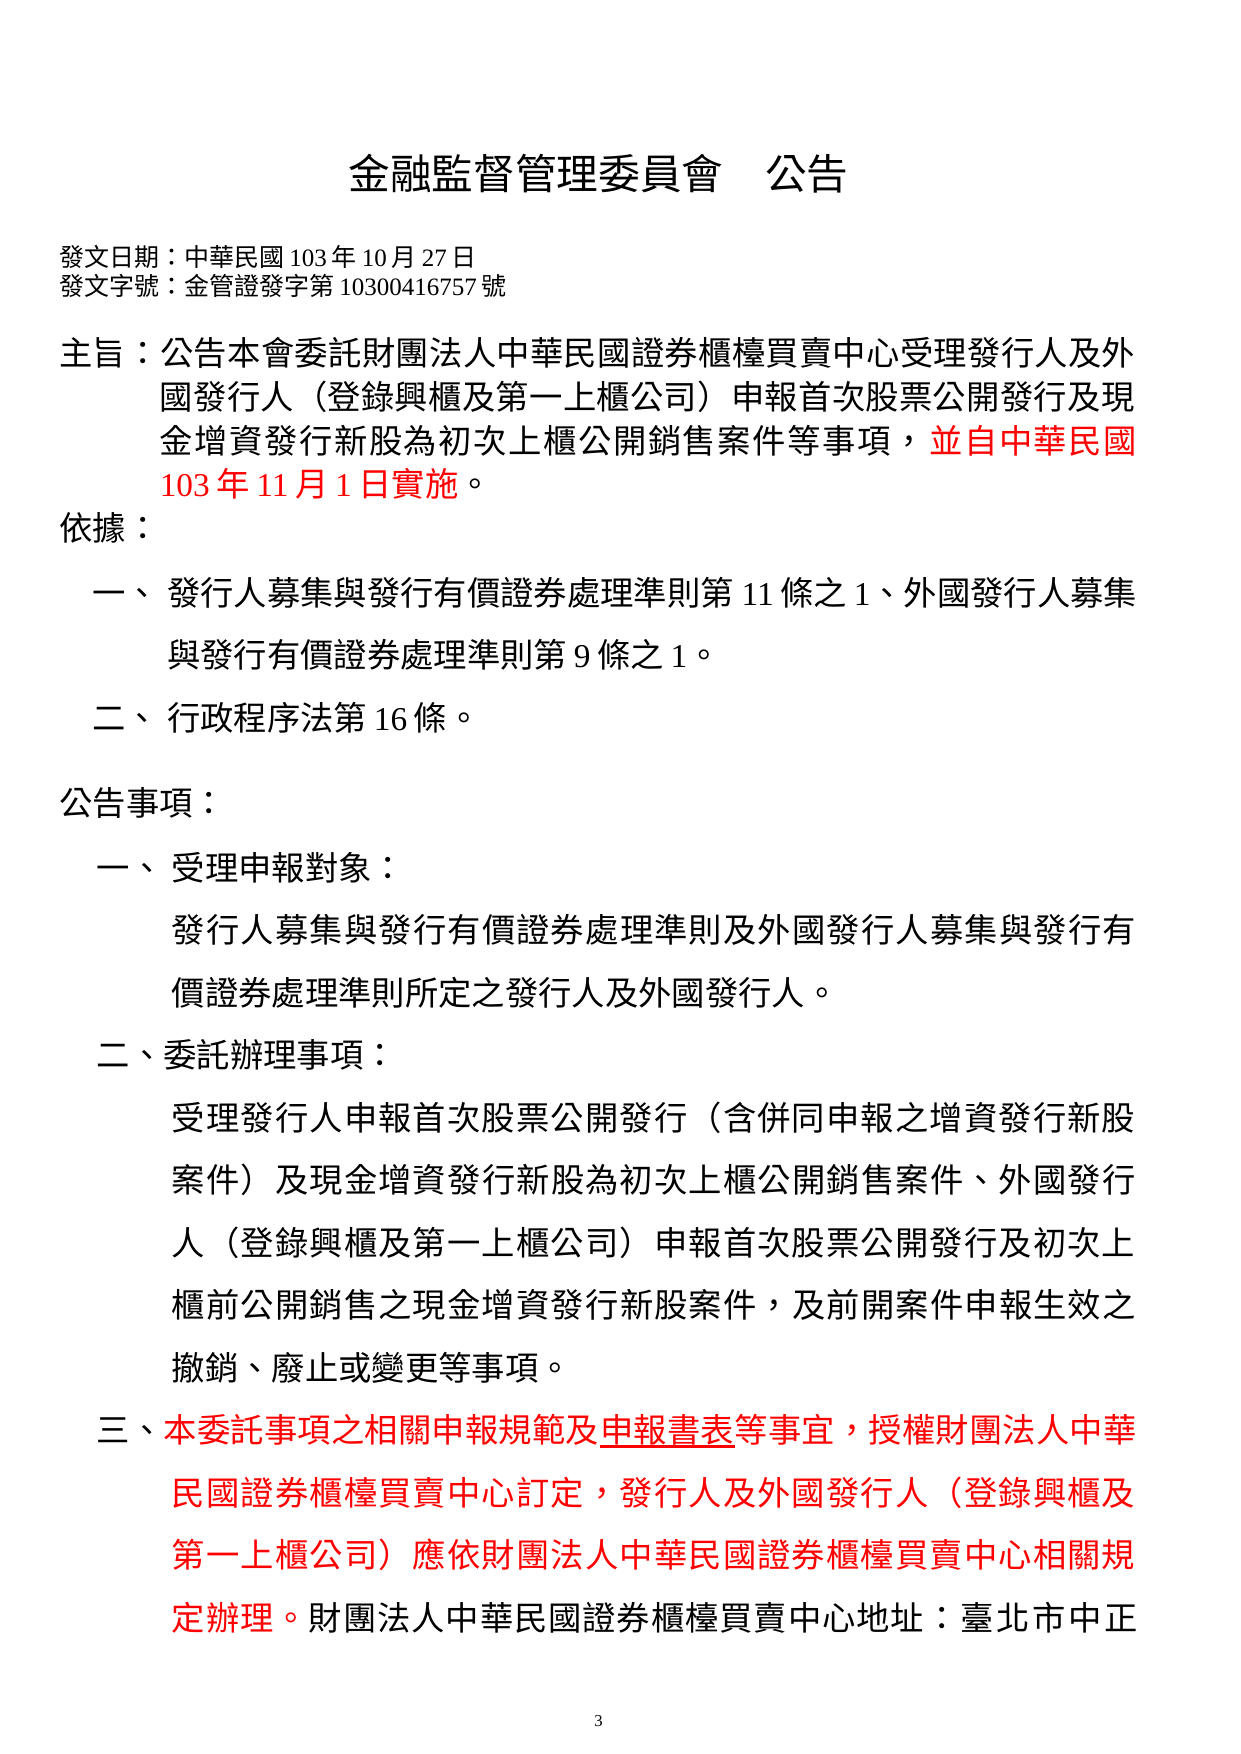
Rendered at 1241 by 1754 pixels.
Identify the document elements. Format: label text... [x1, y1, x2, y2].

text 依據： [59, 506, 1137, 549]
text 發行人募集與發行有價證券處理準則及外國發行人募集與發行有價證券處理準則所定之發行人及外國發行人。 [172, 887, 1137, 1012]
text 受理發行人申報首次股票公開發行（含併同申報之增資發行新股案件）及現金增資發行新股為初次上櫃公開銷售案件、外國發行人（登錄興櫃及第一上櫃公司）申報首次股票公開發行及初次上櫃前公開銷售之現金增資發行新股案件，及前開案件申報生效之撤銷、廢止或變更等事項。 [172, 1074, 1137, 1387]
text 金融監督管理委員會 公告 [59, 143, 1137, 201]
text 公告事項： [59, 781, 1137, 824]
text 一、 受理申報對象： [97, 824, 1137, 887]
text 發文日期：中華民國103年10月27日 [59, 243, 1137, 272]
text 主旨：公告本會委託財團法人中華民國證券櫃檯買賣中心受理發行人及外國發行人（登錄興櫃及第一上櫃公司）申報首次股票公開發行及現金增資發行新股為初次上櫃公開銷售案件等事項，並自中華民國103年11月1日實施。 [59, 331, 1137, 506]
text 二、委託辦理事項： [97, 1012, 1137, 1074]
text 二、 行政程序法第16條。 [92, 674, 1137, 737]
text 發文字號：金管證發字第10300416757號 [59, 272, 1137, 301]
text 一、 發行人募集與發行有價證券處理準則第11條之1、外國發行人募集與發行有價證券處理準則第9條之1。 [92, 549, 1137, 674]
text 三、本委託事項之相關申報規範及申報書表等事宜，授權財團法人中華民國證券櫃檯買賣中心訂定，發行人及外國發行人（登錄興櫃及第一上櫃公司）應依財團法人中華民國證券櫃檯買賣中心相關規定辦理。財團法人中華民國證券櫃檯買賣中心地址：臺北市中正 [97, 1387, 1137, 1637]
